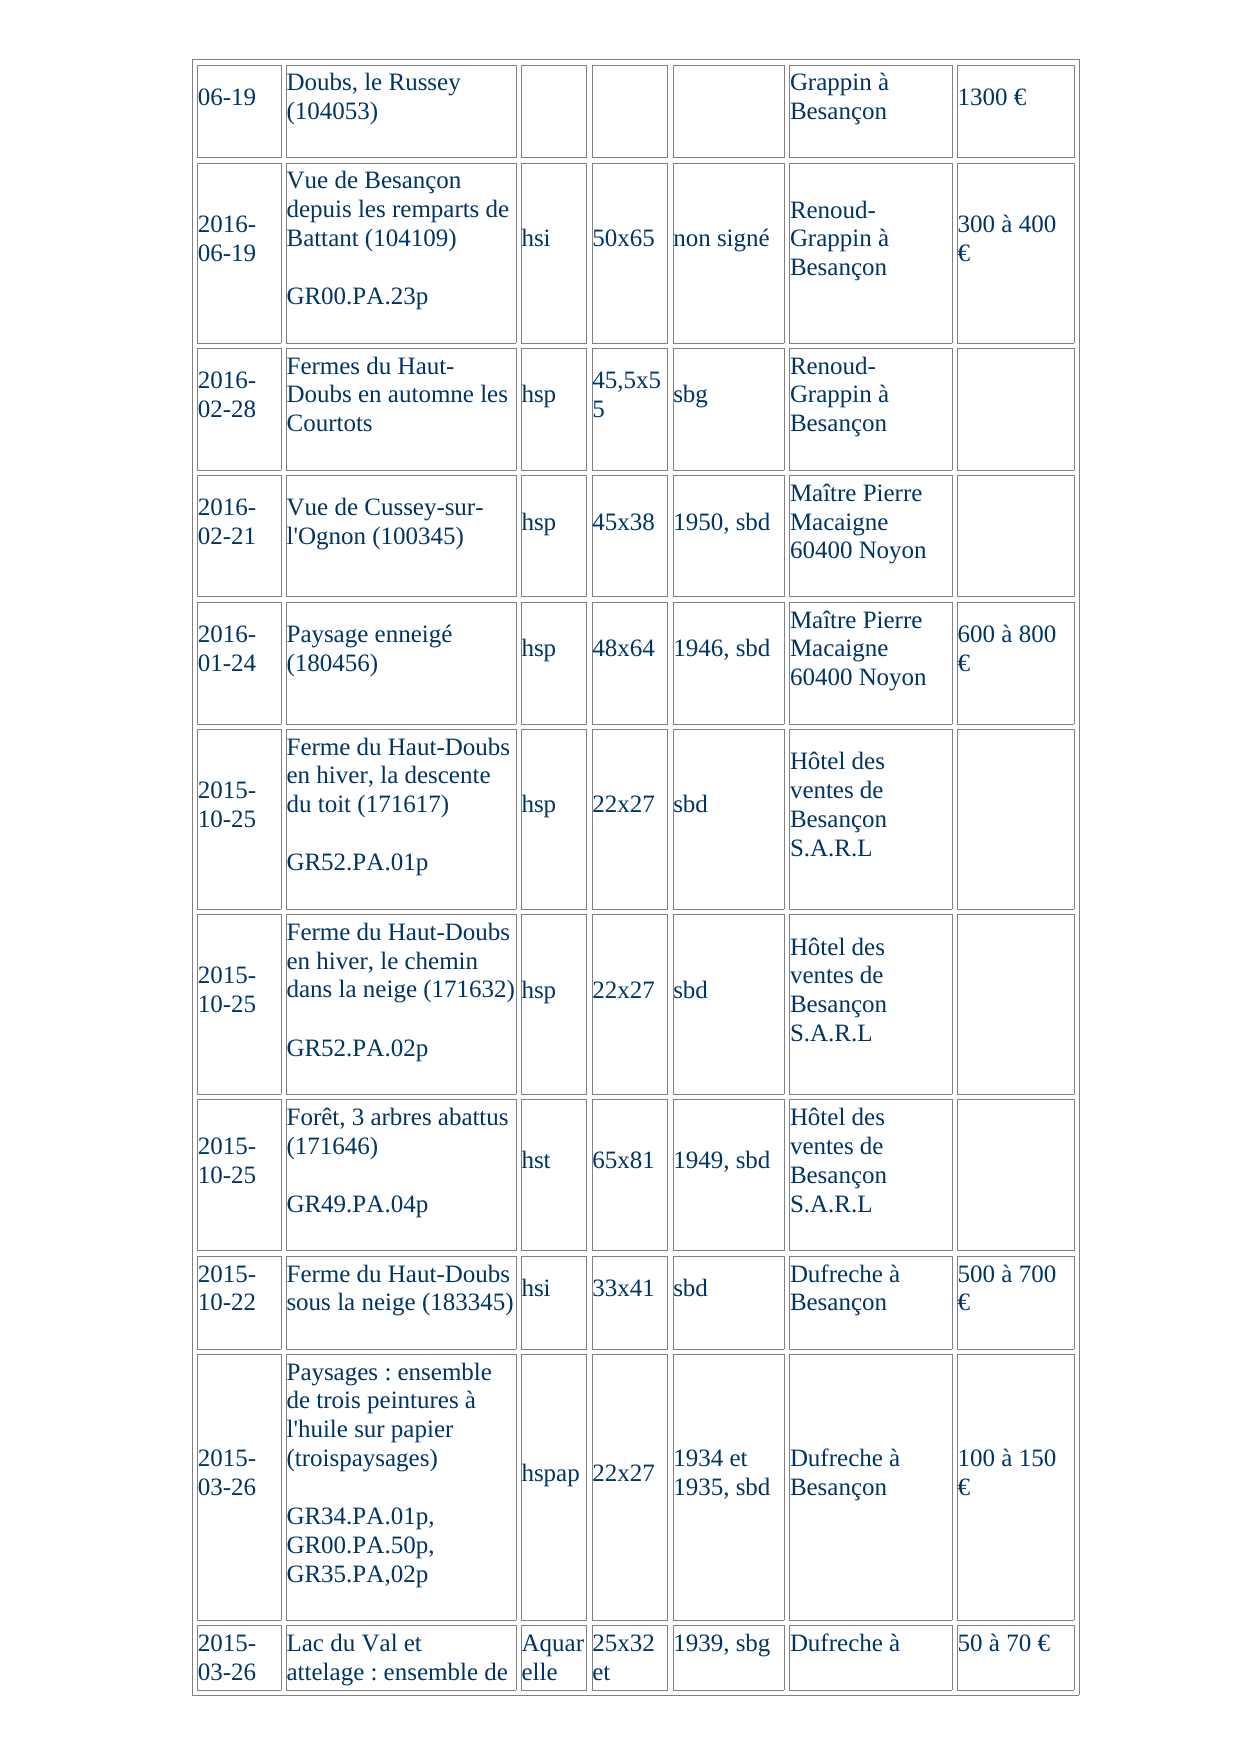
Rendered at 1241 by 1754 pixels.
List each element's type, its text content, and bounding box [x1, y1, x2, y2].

table_cell [589, 60, 670, 157]
table_cell Vue de Besançon depuis les remparts de Battant (104109) GR00.PA.23p [284, 157, 518, 342]
table_cell Ferme du Haut-Doubs sous la neige (183345) [284, 1250, 518, 1348]
table_cell Hôtel des ventes de Besançon S.A.R.L [787, 1094, 954, 1250]
table_cell Grappin à Besançon [787, 60, 954, 157]
table_cell Renoud-Grappin à Besançon [787, 157, 954, 342]
table_cell Vue de Cussey-sur-l'Ognon (100345) [284, 470, 518, 596]
table_cell 2015-10-25 [195, 909, 283, 1094]
table_cell 600 à 800 € [955, 596, 1076, 723]
table_cell hsp [519, 470, 589, 596]
table_cell [955, 909, 1076, 1094]
table_cell 65x81 [589, 1094, 670, 1250]
table_cell hsp [519, 909, 589, 1094]
table_cell [958, 349, 1074, 469]
table_cell [958, 1100, 1074, 1250]
table_cell Doubs, le Russey (104053) [284, 60, 518, 157]
table_cell Dufreche à Besançon [787, 1349, 954, 1620]
table_cell [670, 60, 787, 157]
table_cell hsi [519, 1250, 589, 1348]
table_cell Dufreche à Besançon [787, 1250, 954, 1348]
table_cell 45x38 [589, 470, 670, 596]
table_cell 2015-10-25 [195, 724, 283, 909]
table_cell 22x27 [589, 724, 670, 909]
table_cell Ferme du Haut-Doubs en hiver, le chemin dans la neige (171632) GR52.PA.02p [284, 909, 518, 1094]
table_cell [955, 1094, 1076, 1250]
table_cell 1950, sbd [670, 470, 787, 596]
table_cell [519, 60, 589, 157]
table_cell 50x65 [589, 157, 670, 342]
table_cell 25x32 et [589, 1620, 670, 1689]
table_cell hst [519, 1094, 589, 1250]
table_cell sbd [670, 909, 787, 1094]
table_cell hspap [519, 1349, 589, 1620]
table_cell Lac du Val et attelage : ensemble de [284, 1620, 518, 1689]
table_cell 2015-10-22 [195, 1250, 283, 1348]
table_cell hsi [519, 157, 589, 342]
table_cell 2016-02-21 [195, 470, 283, 596]
table_cell 500 à 700 € [955, 1250, 1076, 1348]
table_cell [955, 470, 1076, 596]
table_cell Maître Pierre Macaigne 60400 Noyon [787, 470, 954, 596]
table_cell Dufreche à [787, 1620, 954, 1689]
table_cell 2016-01-24 [195, 596, 283, 723]
table_cell sbd [670, 1250, 787, 1348]
table_cell 1300 € [955, 60, 1076, 157]
table_cell 06-19 [195, 60, 283, 157]
table_cell 1934 et 1935, sbd [670, 1349, 787, 1620]
table_cell 1949, sbd [670, 1094, 787, 1250]
table_cell Hôtel des ventes de Besançon S.A.R.L [787, 724, 954, 909]
table_cell 33x41 [589, 1250, 670, 1348]
table_cell 2015-10-25 [195, 1094, 283, 1250]
table_cell Ferme du Haut-Doubs en hiver, la descente du toit (171617) GR52.PA.01p [284, 724, 518, 909]
table_cell Hôtel des ventes de Besançon S.A.R.L [787, 909, 954, 1094]
table_cell Aquarelle [519, 1620, 589, 1689]
table_cell 2015-03-26 [195, 1620, 283, 1689]
table_cell sbd [670, 724, 787, 909]
table_cell Paysage enneigé (180456) [284, 596, 518, 723]
table_cell Maître Pierre Macaigne 60400 Noyon [787, 596, 954, 723]
table_cell 22x27 [589, 909, 670, 1094]
table_cell 22x27 [589, 1349, 670, 1620]
table_cell [955, 724, 1076, 909]
table_cell [958, 915, 1074, 1094]
table_cell hsp [519, 724, 589, 909]
table_cell 45,5x55 [589, 343, 670, 469]
table_cell 1946, sbd [670, 596, 787, 723]
table_cell 2016-06-19 [195, 157, 283, 342]
table_cell 300 à 400 € [955, 157, 1076, 342]
table_cell [958, 476, 1074, 596]
table_cell Renoud-Grappin à Besançon [787, 343, 954, 469]
table_cell [958, 730, 1074, 909]
table_cell Forêt, 3 arbres abattus (171646) GR49.PA.04p [284, 1094, 518, 1250]
table_cell 2015-03-26 [195, 1349, 283, 1620]
table_cell sbg [670, 343, 787, 469]
table_cell hsp [519, 343, 589, 469]
table_cell [955, 343, 1076, 469]
table_cell 2016-02-28 [195, 343, 283, 469]
table_cell non signé [670, 157, 787, 342]
table_cell Fermes du Haut-Doubs en automne les Courtots [284, 343, 518, 469]
table_cell 1939, sbg [670, 1620, 787, 1689]
table_cell hsp [519, 596, 589, 723]
table_cell 48x64 [589, 596, 670, 723]
table_cell 100 à 150 € [955, 1349, 1076, 1620]
table_cell Paysages : ensemble de trois peintures à l'huile sur papier (troispaysages) GR34.PA.01p, GR00.PA.50p, GR35.PA,02p [284, 1349, 518, 1620]
table_cell 50 à 70 € [955, 1620, 1076, 1689]
